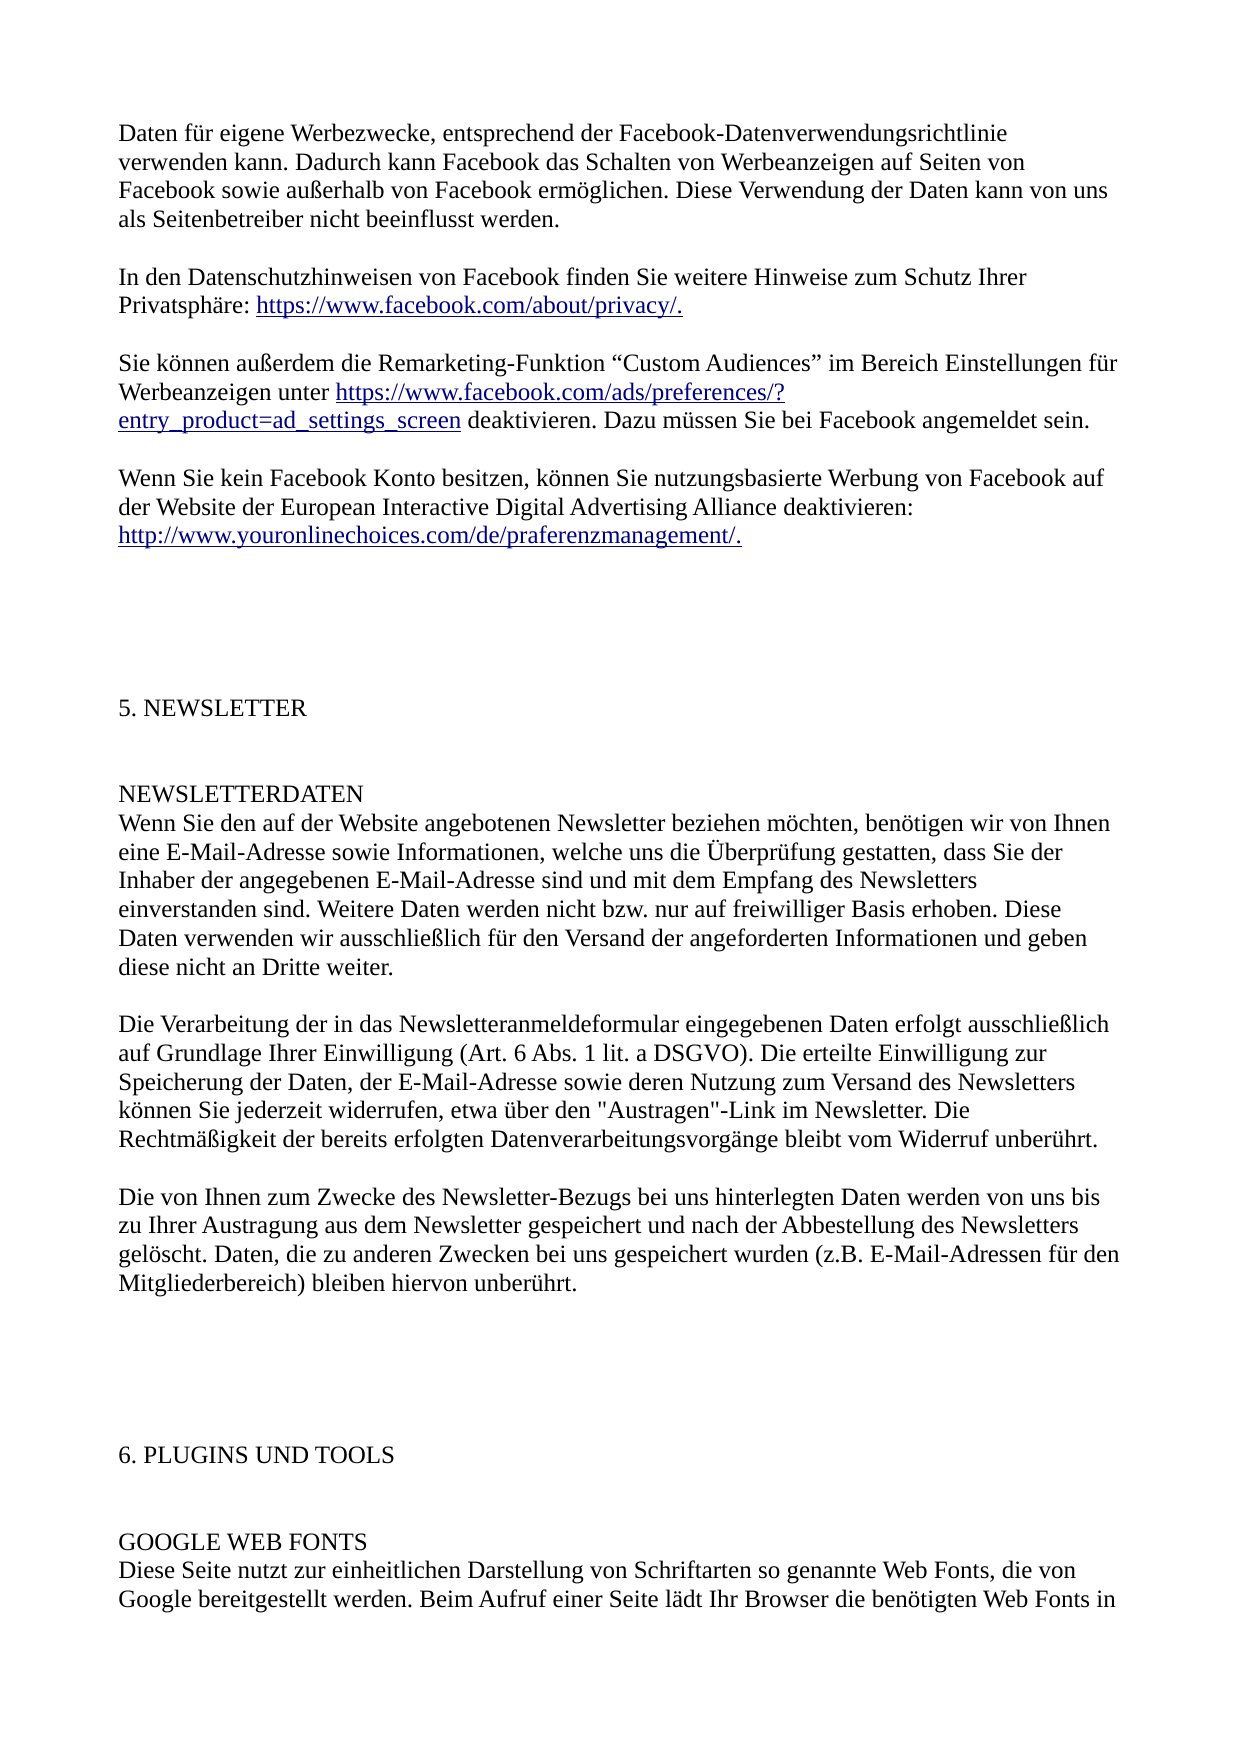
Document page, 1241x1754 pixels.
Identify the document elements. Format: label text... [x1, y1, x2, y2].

text Daten für eigene Werbezwecke, entsprechend der Facebook-Datenverwendungsrichtlinie verwenden kann. Dadurch kann Facebook das Schalten von Werbeanzeigen auf Seiten von Facebook sowie außerhalb von Facebook ermöglichen. Diese Verwendung der Daten kann von uns als Seitenbetreiber nicht beeinflusst werden. In den Datenschutzhinweisen von Facebook finden Sie weitere Hinweise zum Schutz Ihrer Privatsphäre: https://www.facebook.com/about/privacy/. Sie können außerdem die Remarketing-Funktion “Custom Audiences” im Bereich Einstellungen für Werbeanzeigen unter https://www.facebook.com/ads/preferences/?entry_product=ad_settings_screen deaktivieren. Dazu müssen Sie bei Facebook angemeldet sein. Wenn Sie kein Facebook Konto besitzen, können Sie nutzungsbasierte Werbung von Facebook auf der Website der European Interactive Digital Advertising Alliance deaktivieren: http://www.youronlinechoices.com/de/praferenzmanagement/. 5. NEWSLETTER NEWSLETTERDATEN Wenn Sie den auf der Website angebotenen Newsletter beziehen möchten, benötigen wir von Ihnen eine E-Mail-Adresse sowie Informationen, welche uns die Überprüfung gestatten, dass Sie der Inhaber der angegebenen E-Mail-Adresse sind und mit dem Empfang des Newsletters einverstanden sind. Weitere Daten werden nicht bzw. nur auf freiwilliger Basis erhoben. Diese Daten verwenden wir ausschließlich für den Versand der angeforderten Informationen und geben diese nicht an Dritte weiter. Die Verarbeitung der in das Newsletteranmeldeformular eingegebenen Daten erfolgt ausschließlich auf Grundlage Ihrer Einwilligung (Art. 6 Abs. 1 lit. a DSGVO). Die erteilte Einwilligung zur Speicherung der Daten, der E-Mail-Adresse sowie deren Nutzung zum Versand des Newsletters können Sie jederzeit widerrufen, etwa über den "Austragen"-Link im Newsletter. Die Rechtmäßigkeit der bereits erfolgten Datenverarbeitungsvorgänge bleibt vom Widerruf unberührt. Die von Ihnen zum Zwecke des Newsletter-Bezugs bei uns hinterlegten Daten werden von uns bis zu Ihrer Austragung aus dem Newsletter gespeichert und nach der Abbestellung des Newsletters gelöscht. Daten, die zu anderen Zwecken bei uns gespeichert wurden (z.B. E-Mail-Adressen für den Mitgliederbereich) bleiben hiervon unberührt. 6. PLUGINS UND TOOLS GOOGLE WEB FONTS Diese Seite nutzt zur einheitlichen Darstellung von Schriftarten so genannte Web Fonts, die von Google bereitgestellt werden. Beim Aufruf einer Seite lädt Ihr Browser die benötigten Web Fonts in [118, 118, 1122, 1613]
